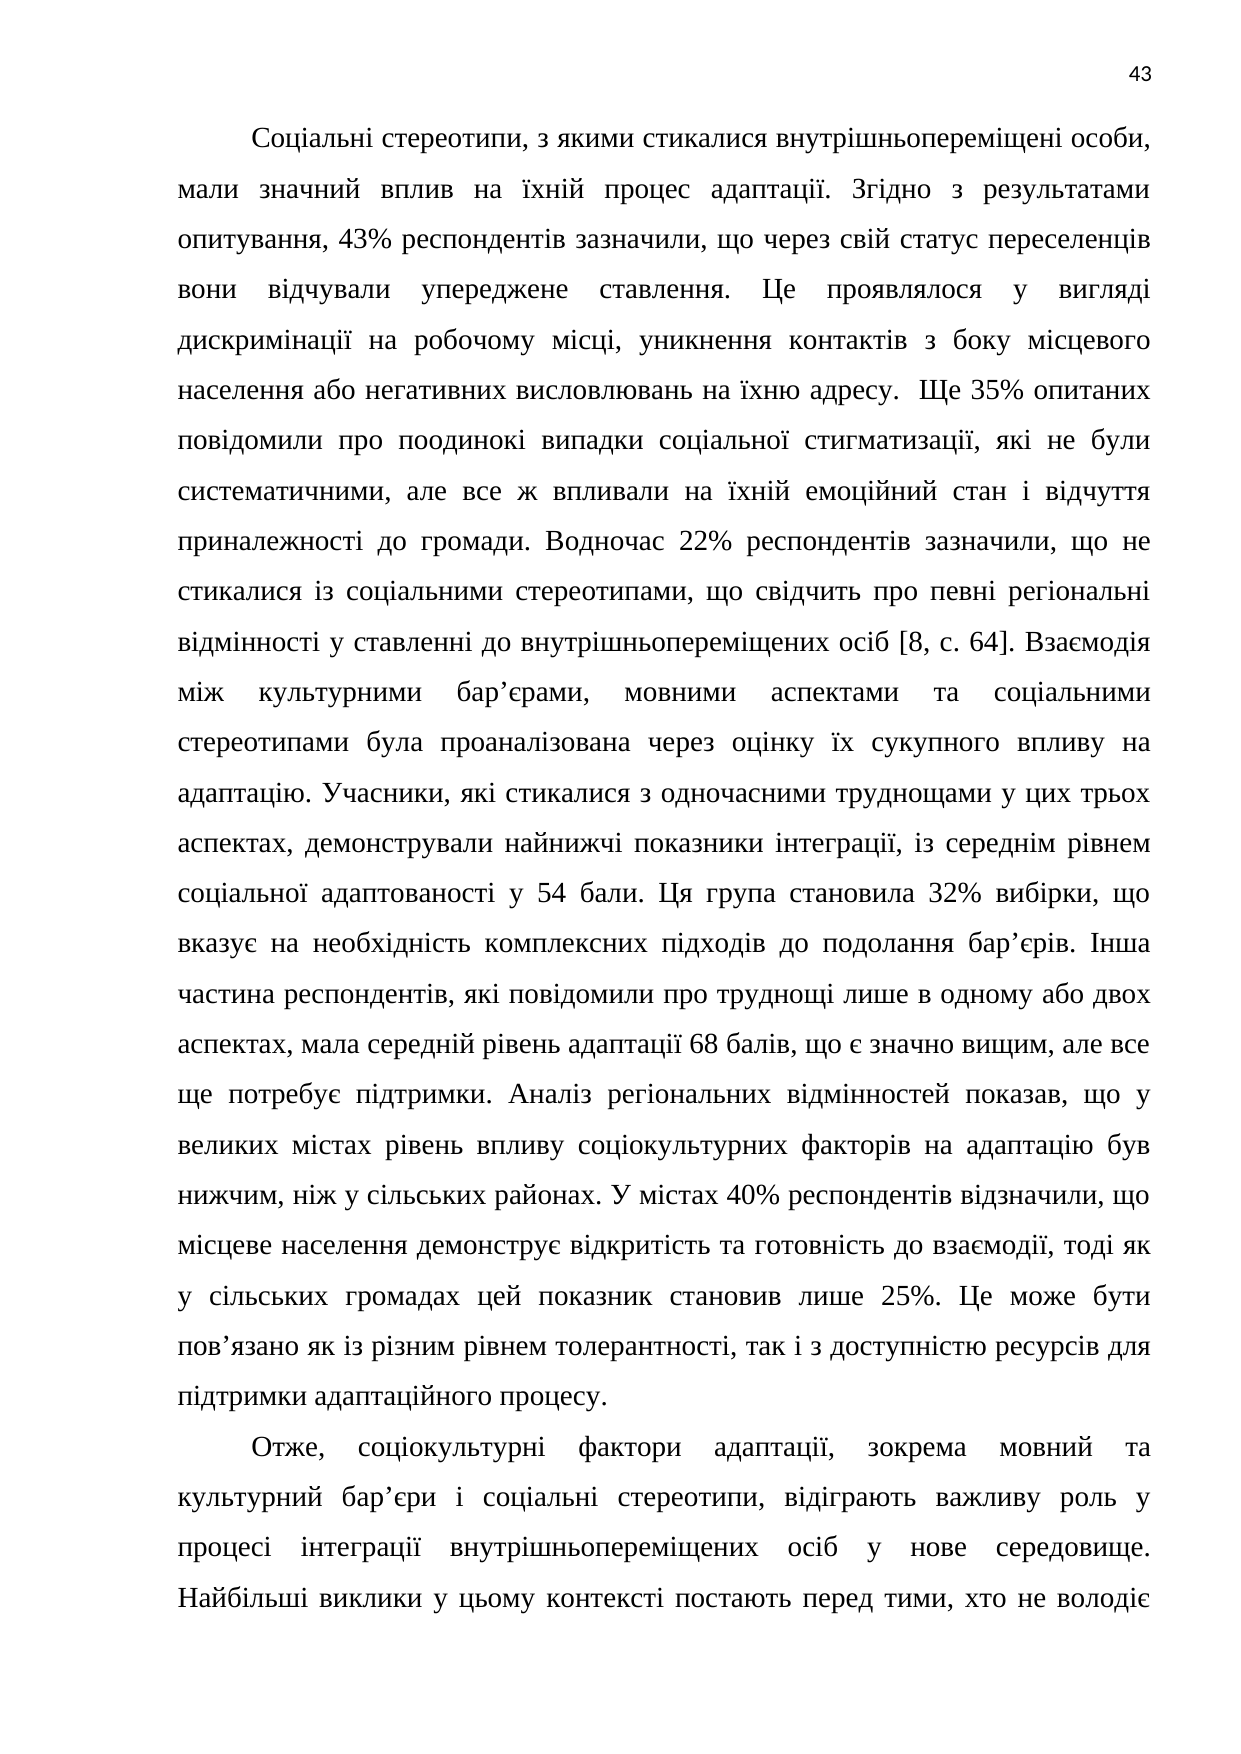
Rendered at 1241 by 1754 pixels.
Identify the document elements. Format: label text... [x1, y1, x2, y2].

text Отже, соціокультурні фактори адаптації, зокрема мовний та культурний бар’єри і соціальні стереотипи, відіграють важливу роль у процесі інтеграції внутрішньопереміщених осіб у нове середовище. Найбільші виклики у цьому контексті постають перед тими, хто не володіє [177, 1429, 1152, 1613]
text Соціальні стереотипи, з якими стикалися внутрішньопереміщені особи, мали значний вплив на їхній процес адаптації. Згідно з результатами опитування, 43% респондентів зазначили, що через свій статус переселенців вони відчували упереджене ставлення. Це проявлялося у вигляді дискримінації на робочому місці, уникнення контактів з боку місцевого населення або негативних висловлювань на їхню адресу. Ще 35% опитаних повідомили про поодинокі випадки соціальної стигматизації, які не були систематичними, але все ж впливали на їхній емоційний стан і відчуття приналежності до громади. Водночас 22% респондентів зазначили, що не стикалися із соціальними стереотипами, що свідчить про певні регіональні відмінності у ставленні до внутрішньопереміщених осіб [8, с. 64]. Взаємодія між культурними бар’єрами, мовними аспектами та соціальними стереотипами була проаналізована через оцінку їх сукупного впливу на адаптацію. Учасники, які стикалися з одночасними труднощами у цих трьох аспектах, демонстрували найнижчі показники інтеграції, із середнім рівнем соціальної адаптованості у 54 бали. Ця група становила 32% вибірки, що вказує на необхідність комплексних підходів до подолання бар’єрів. Інша частина респондентів, які повідомили про труднощі лише в одному або двох аспектах, мала середній рівень адаптації 68 балів, що є значно вищим, але все ще потребує підтримки. Аналіз регіональних відмінностей показав, що у великих містах рівень впливу соціокультурних факторів на адаптацію був нижчим, ніж у сільських районах. У містах 40% респондентів відзначили, що місцеве населення демонструє відкритість та готовність до взаємодії, тоді як у сільських громадах цей показник становив лише 25%. Це може бути пов’язано як із різним рівнем толерантності, так і з доступністю ресурсів для підтримки адаптаційного процесу. [177, 121, 1152, 1412]
